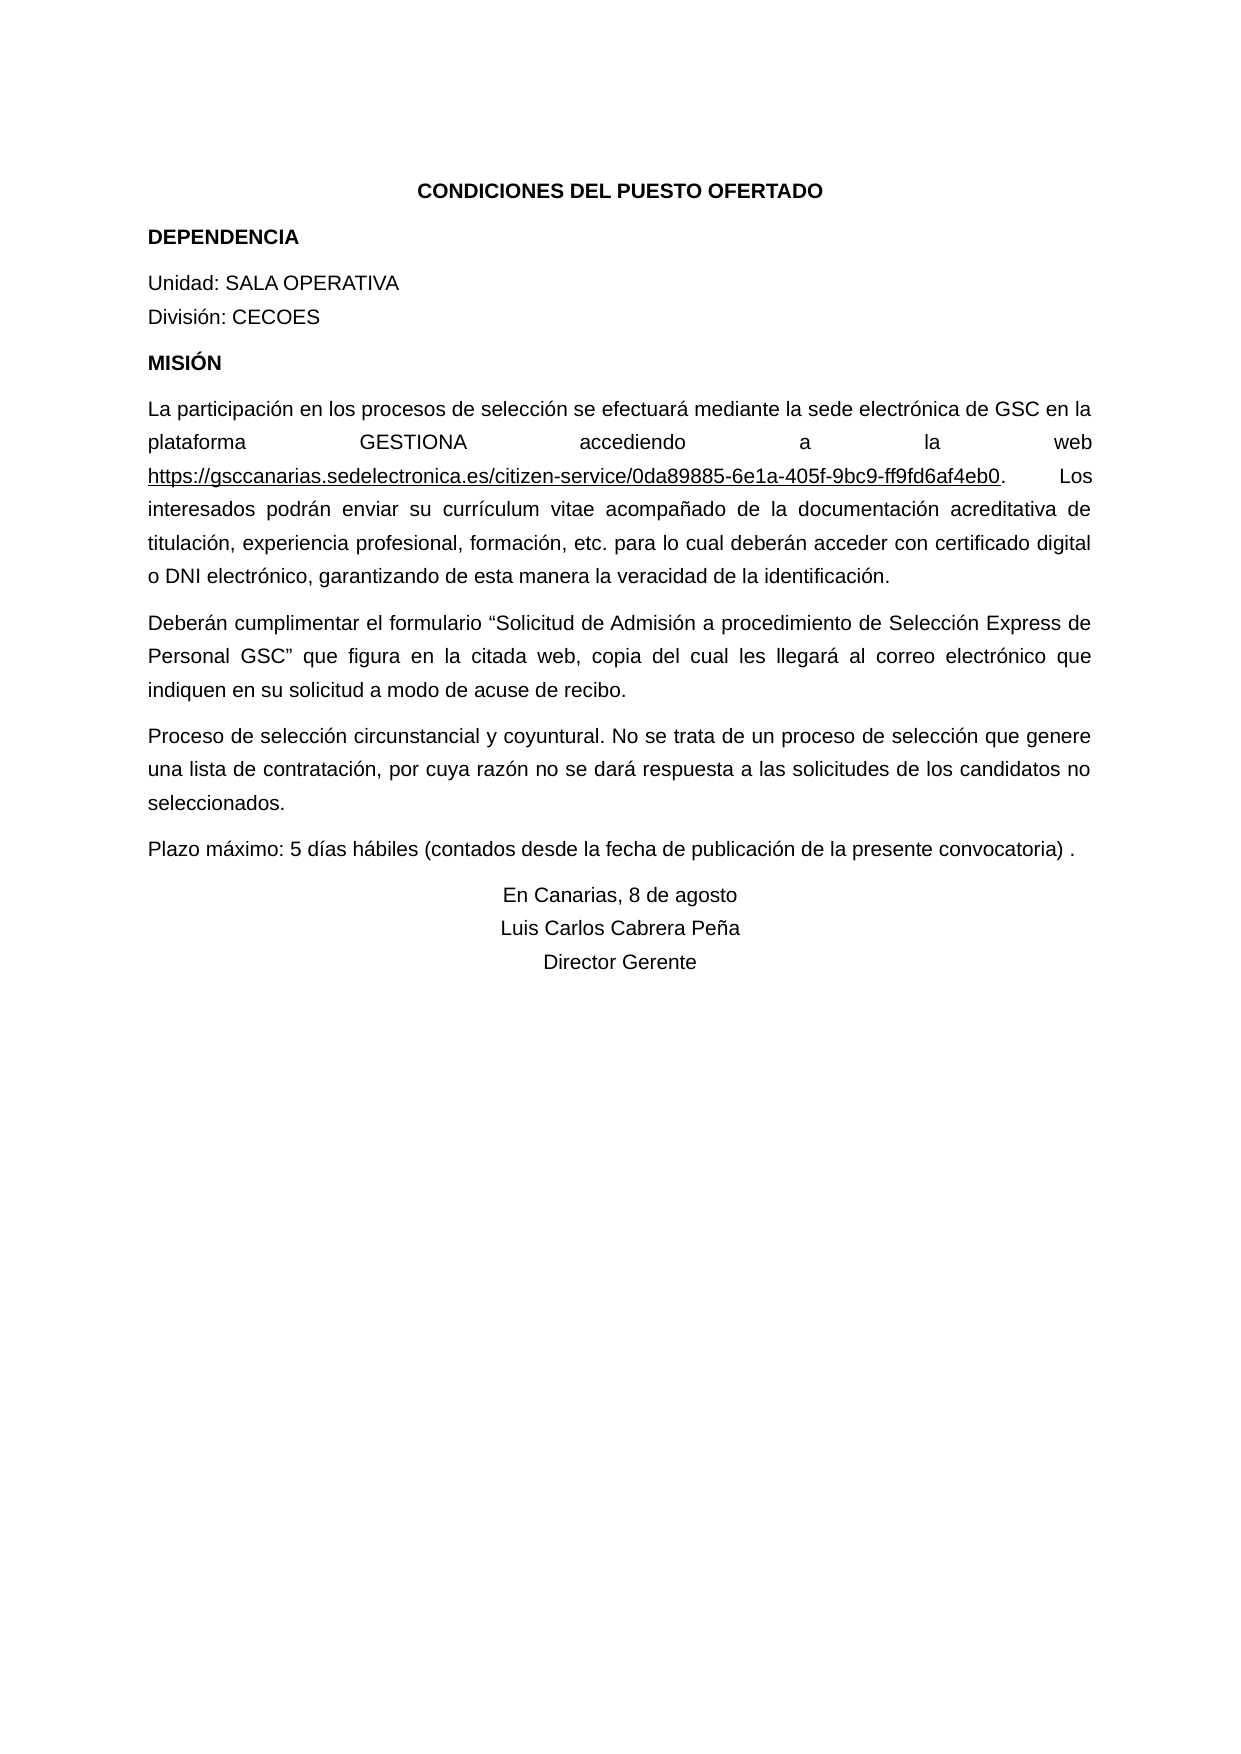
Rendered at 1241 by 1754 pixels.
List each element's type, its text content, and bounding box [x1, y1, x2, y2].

text Proceso de selección circunstancial y coyuntural. No se trata de un proceso de selección que genere una lista de contratación, por cuya razón no se dará respuesta a las solicitudes de los candidatos no seleccionados. [148, 723, 1093, 814]
text Plazo máximo: 5 días hábiles (contados desde la fecha de publicación de la presente convocatoria) . [148, 837, 1093, 861]
text DEPENDENCIA [148, 225, 1093, 249]
text CONDICIONES DEL PUESTO OFERTADO [148, 179, 1093, 203]
text Unidad: SALA OPERATIVA División: CECOES [148, 271, 1093, 328]
text La participación en los procesos de selección se efectuará mediante la sede electrónica de GSC en la plataforma GESTIONA accediendo a la web https://gsccanarias.sedelectronica.es/citizen-service/0da89885-6e1a-405f-9bc9-ff9fd6af4eb0. Los interesados podrán enviar su currículum vitae acompañado de la documentación acreditativa de titulación, experiencia profesional, formación, etc. para lo cual deberán acceder con certificado digital o DNI electrónico, garantizando de esta manera la veracidad de la identificación. [148, 397, 1093, 588]
text En Canarias, 8 de agosto Luis Carlos Cabrera Peña Director Gerente [148, 883, 1093, 974]
text Deberán cumplimentar el formulario “Solicitud de Admisión a procedimiento de Selección Express de Personal GSC” que figura en la citada web, copia del cual les llegará al correo electrónico que indiquen en su solicitud a modo de acuse de recibo. [148, 610, 1093, 701]
text MISIÓN [148, 351, 1093, 374]
